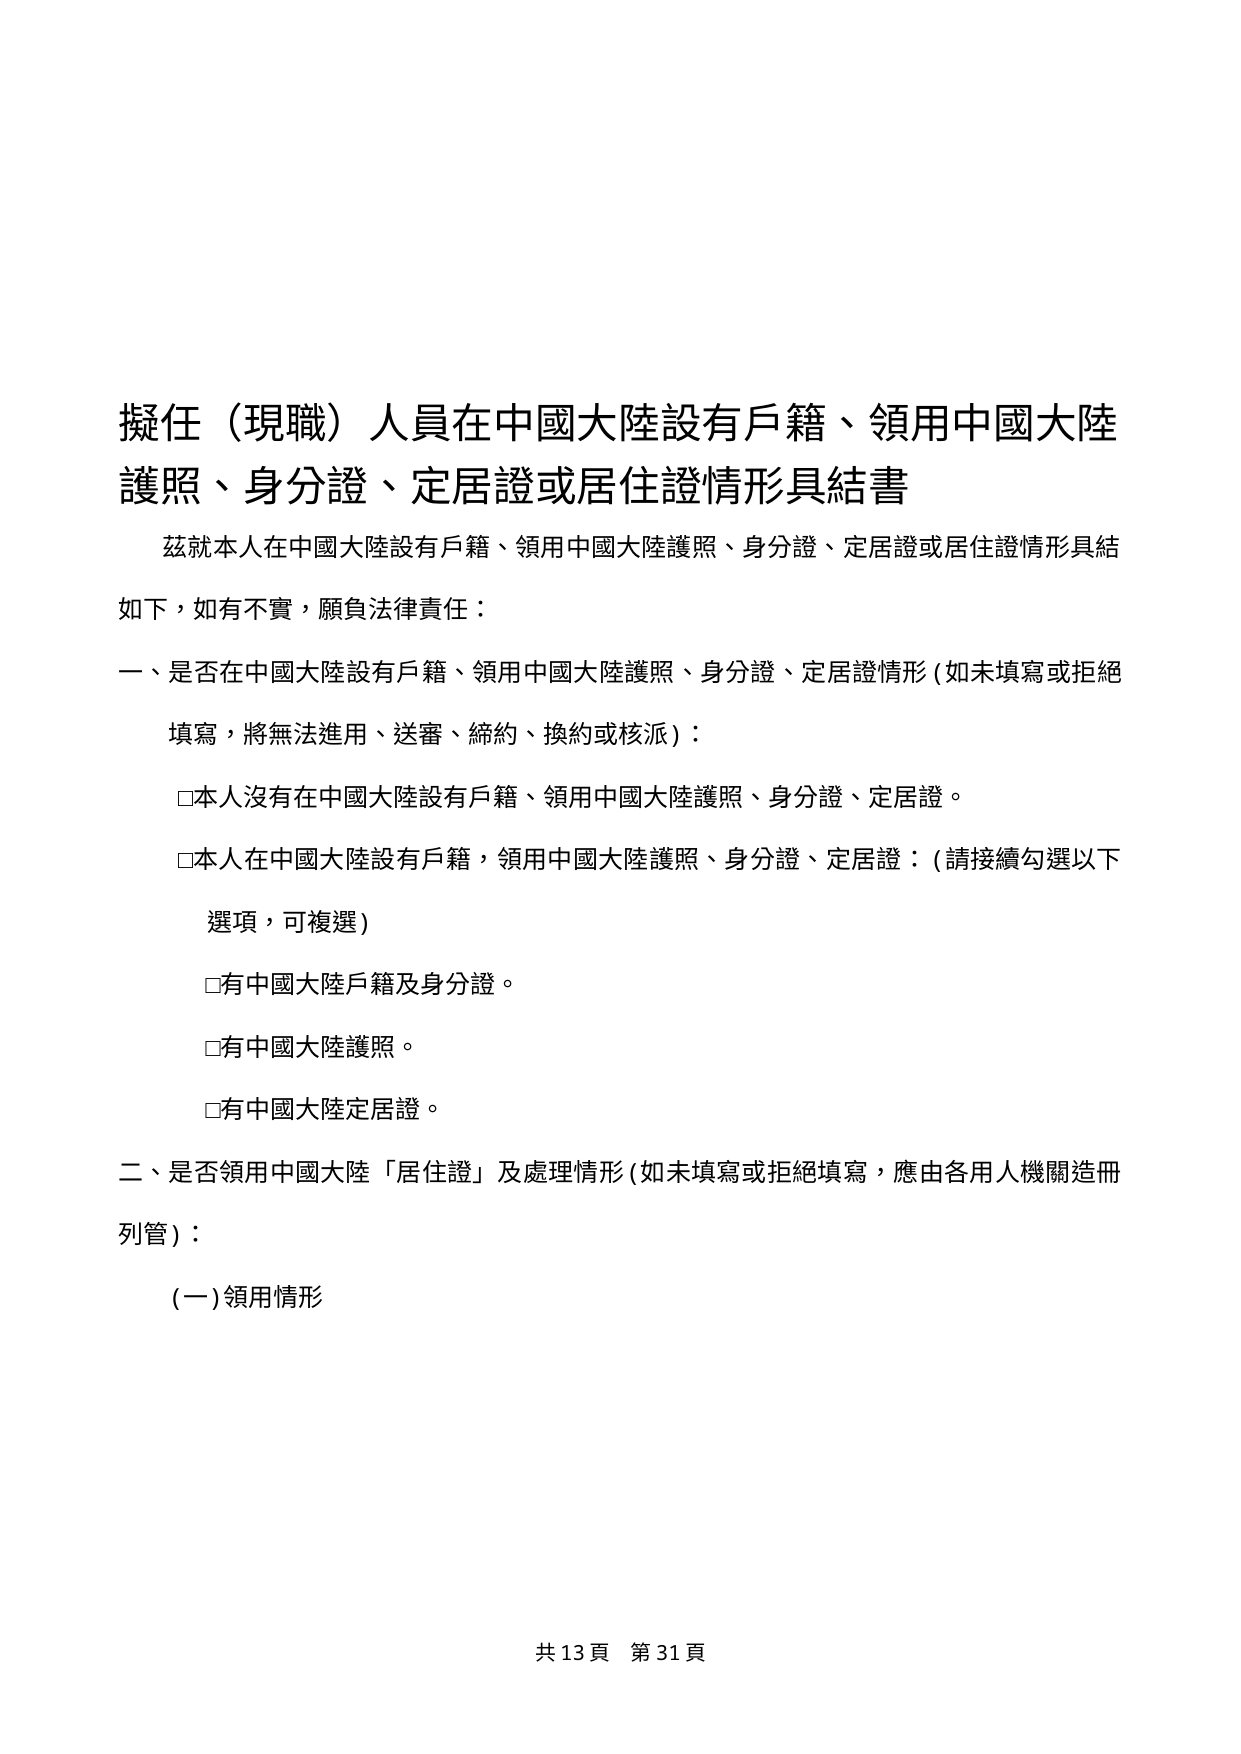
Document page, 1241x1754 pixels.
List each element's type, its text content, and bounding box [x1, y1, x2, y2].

text □有中國大陸戶籍及身分證。 [205, 941, 1122, 1004]
text □有中國大陸定居證。 [205, 1066, 1122, 1129]
text 茲就本人在中國大陸設有戶籍、領用中國大陸護照、身分證、定居證或居住證情形具結如下，如有不實，願負法律責任： [118, 504, 1122, 629]
text 二、是否領用中國大陸「居住證」及處理情形(如未填寫或拒絕填寫，應由各用人機關造冊列管)： [118, 1129, 1122, 1254]
text □本人在中國大陸設有戶籍，領用中國大陸護照、身分證、定居證：(請接續勾選以下選項，可複選) [178, 816, 1122, 941]
text 擬任（現職）人員在中國大陸設有戶籍、領用中國大陸護照、身分證、定居證或居住證情形具結書 [118, 379, 1122, 504]
text □有中國大陸護照。 [205, 1004, 1122, 1066]
text (一)領用情形 [168, 1254, 1122, 1316]
text 一、是否在中國大陸設有戶籍、領用中國大陸護照、身分證、定居證情形(如未填寫或拒絕填寫，將無法進用、送審、締約、換約或核派)： [118, 629, 1122, 754]
text □本人沒有在中國大陸設有戶籍、領用中國大陸護照、身分證、定居證。 [178, 754, 1122, 816]
